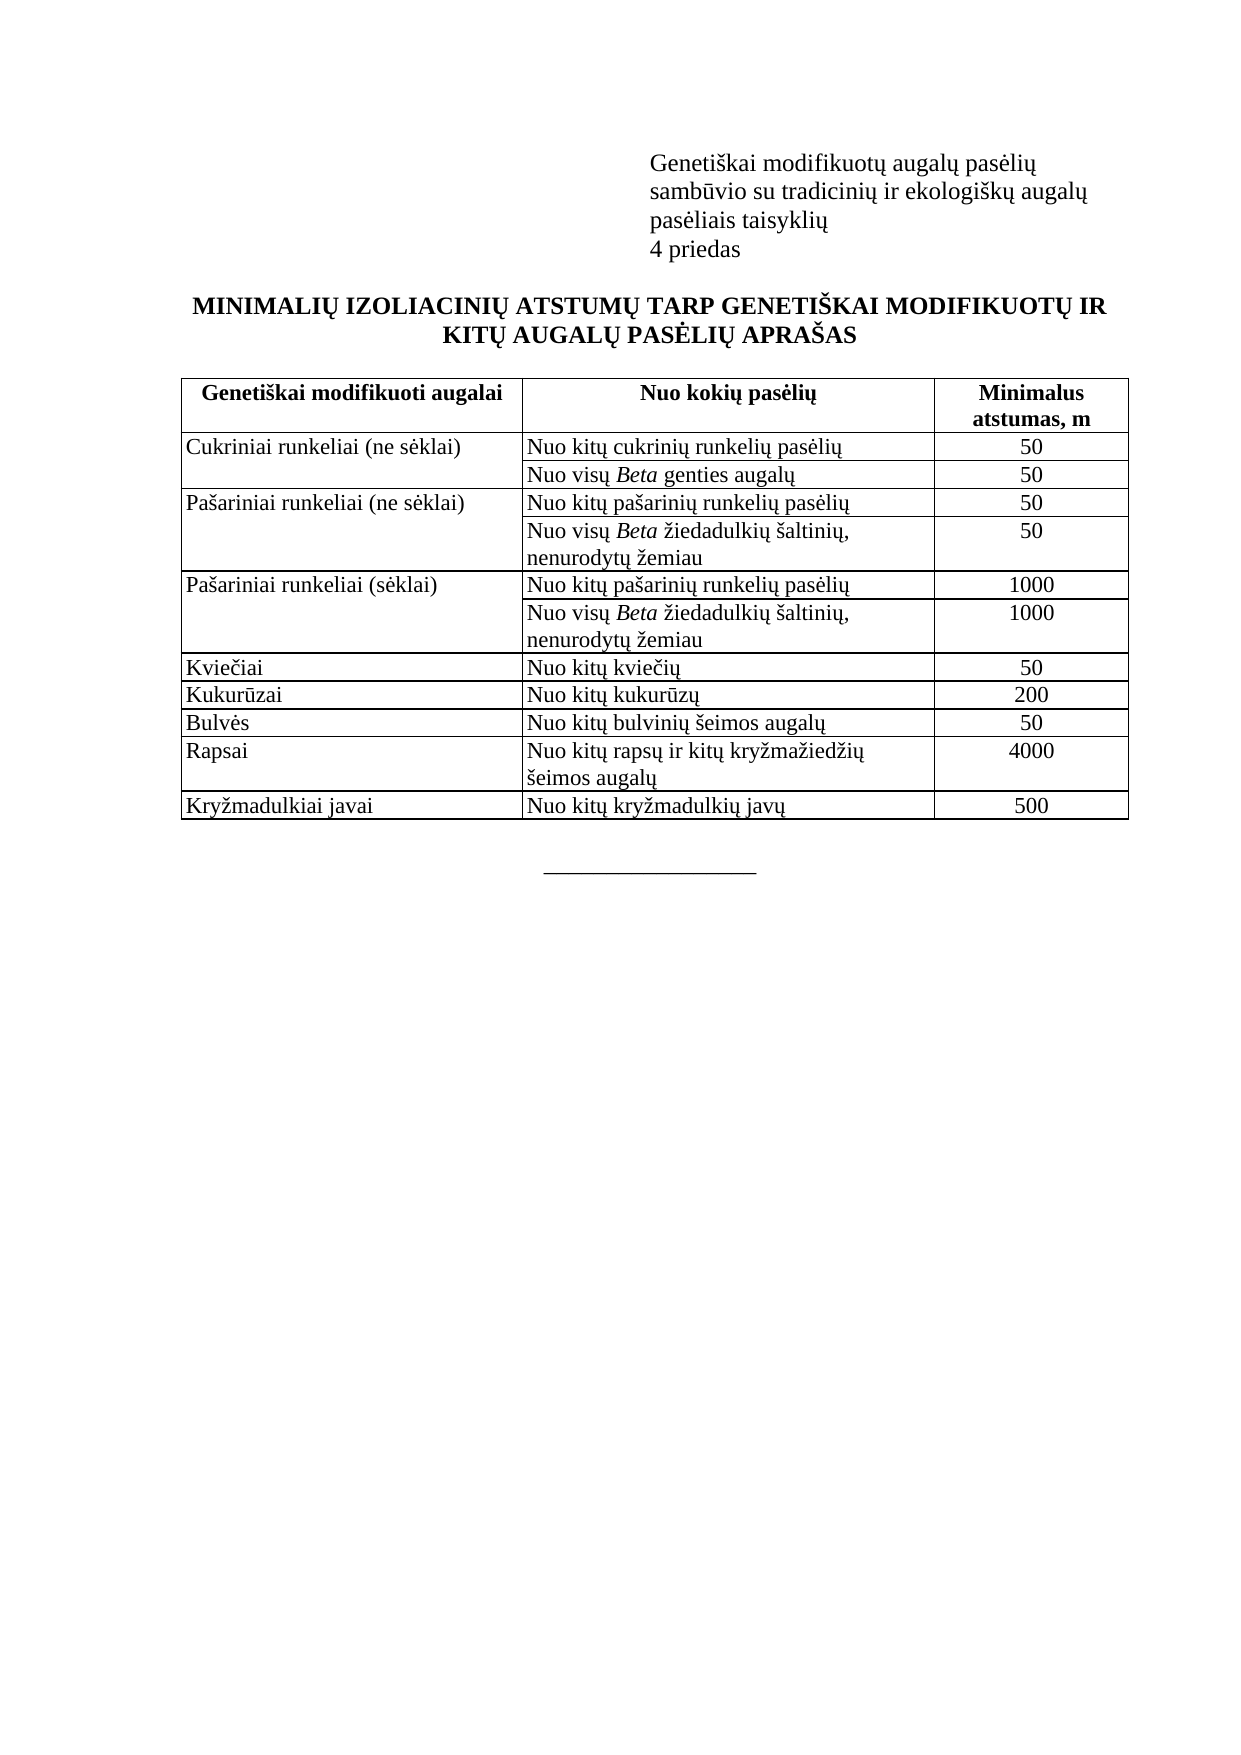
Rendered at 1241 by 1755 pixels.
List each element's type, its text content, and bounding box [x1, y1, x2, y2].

text MINIMALIŲ IZOLIACINIŲ ATSTUMŲ TARP GENETIŠKAI MODIFIKUOTŲ IR KITŲ AUGALŲ PASĖLIŲ APRAŠAS [177, 291, 1122, 349]
table_cell Pašariniai runkeliai (ne sėklai) [182, 489, 522, 570]
table_cell 200 [1124, 682, 1128, 708]
table_cell 50 [1124, 654, 1128, 680]
text pasėliais taisyklių [649, 205, 1122, 234]
text _________________ [177, 848, 1122, 877]
table_cell 1000 [935, 600, 1128, 652]
table_cell 1000 [1124, 572, 1128, 598]
table_header Genetiškai modifikuoti augalai [182, 379, 522, 432]
table_cell Cukriniai runkeliai (ne sėklai) [182, 433, 522, 488]
table_cell 50 [1124, 489, 1128, 516]
table_cell Rapsai [182, 737, 522, 790]
table_cell 50 [1124, 710, 1128, 736]
table_cell 500 [1124, 792, 1128, 818]
table_header Nuo kokių pasėlių [523, 379, 934, 432]
table_cell 50 [935, 517, 1128, 570]
text 4 priedas [649, 234, 1122, 263]
text Genetiškai modifikuotų augalų pasėlių [649, 148, 1122, 176]
text sambūvio su tradicinių ir ekologiškų augalų [649, 176, 1122, 205]
table_cell 50 [1124, 461, 1128, 488]
table_cell Pašariniai runkeliai (sėklai) [182, 572, 522, 652]
table_cell 4000 [935, 737, 1128, 790]
table_cell 50 [1124, 433, 1128, 460]
